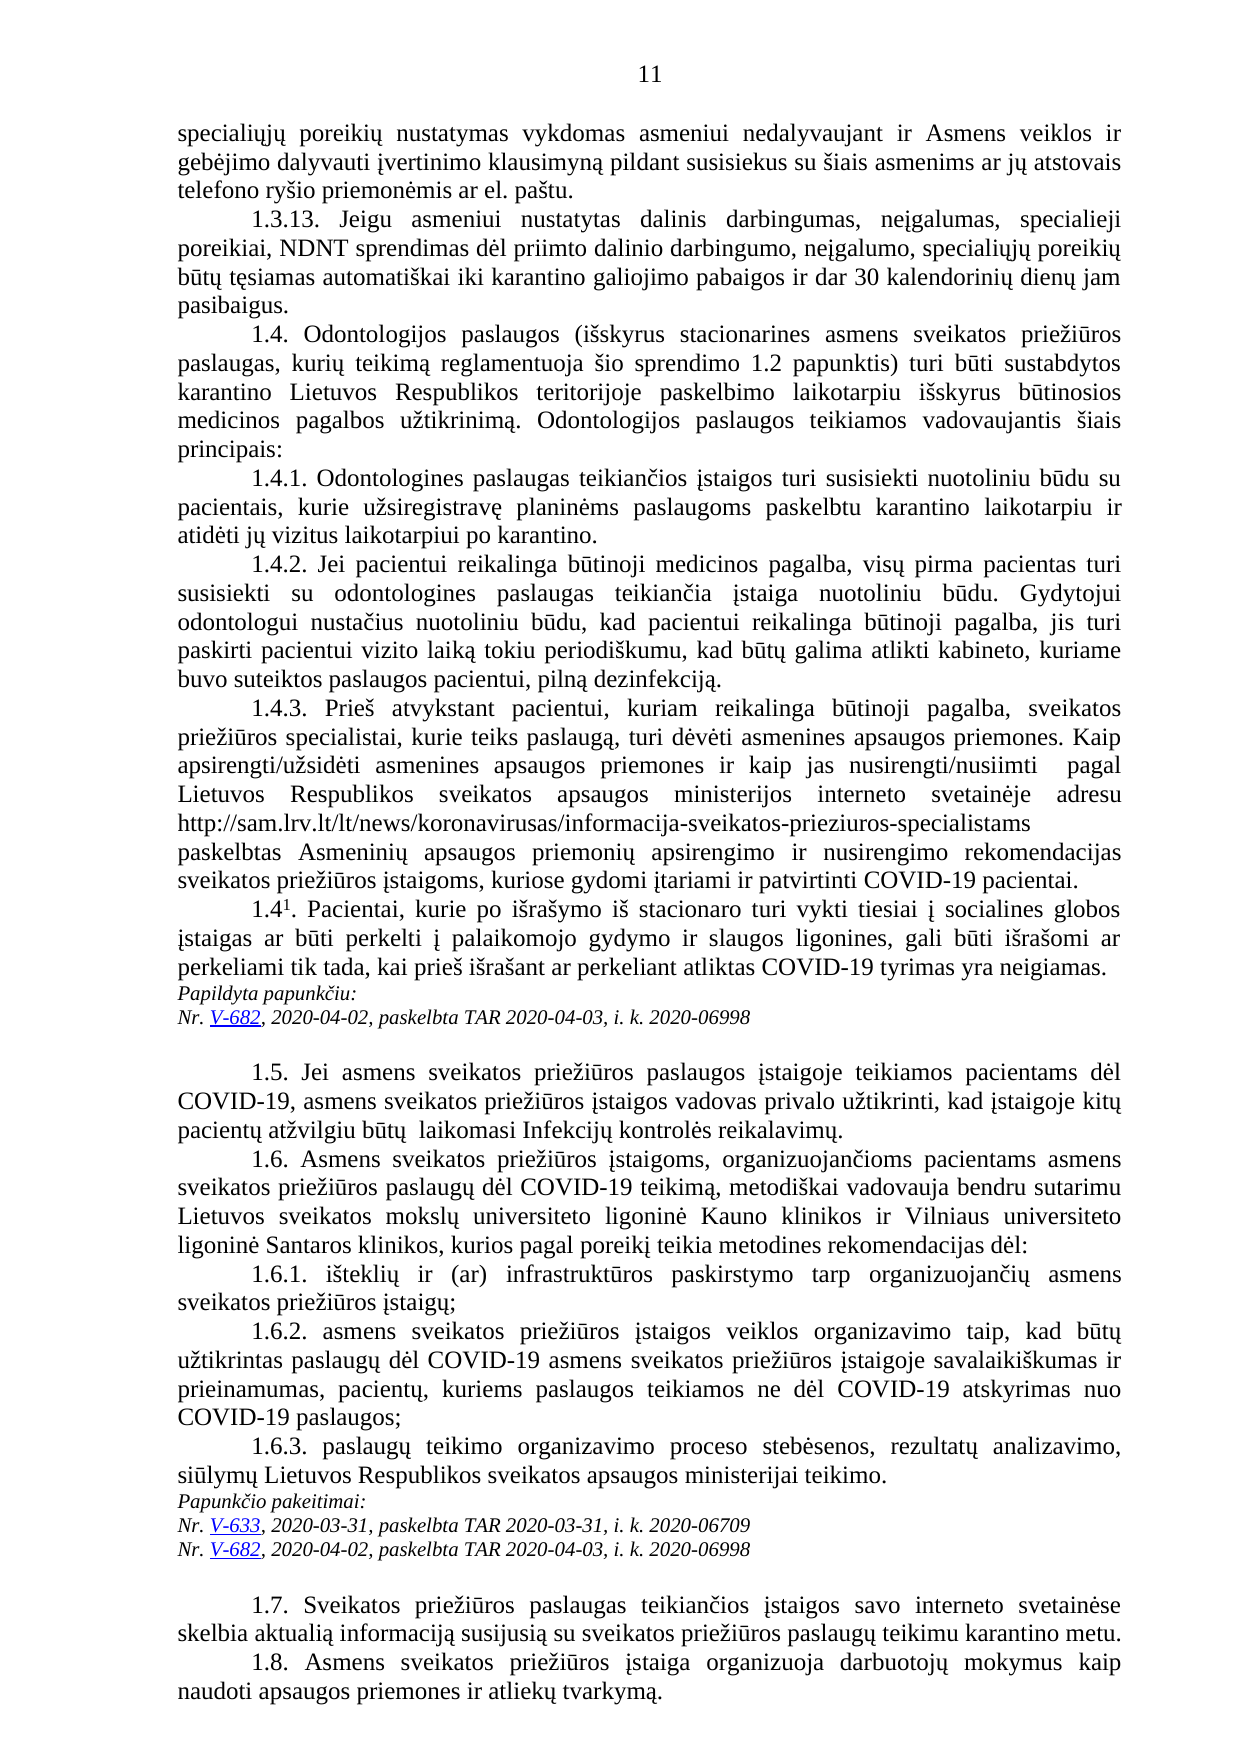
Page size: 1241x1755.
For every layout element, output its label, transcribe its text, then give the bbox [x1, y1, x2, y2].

text 1.6.1. išteklių ir (ar) infrastruktūros paskirstymo tarp organizuojančių asmens sveikatos priežiūros įstaigų; [177, 1259, 1122, 1316]
text 1.6.3. paslaugų teikimo organizavimo proceso stebėsenos, rezultatų analizavimo, siūlymų Lietuvos Respublikos sveikatos apsaugos ministerijai teikimo. [177, 1431, 1122, 1489]
text 1.8. Asmens sveikatos priežiūros įstaiga organizuoja darbuotojų mokymus kaip naudoti apsaugos priemones ir atliekų tvarkymą. [177, 1647, 1122, 1705]
text specialiųjų poreikių nustatymas vykdomas asmeniui nedalyvaujant ir Asmens veiklos ir gebėjimo dalyvauti įvertinimo klausimyną pildant susisiekus su šiais asmenims ar jų atstovais telefono ryšio priemonėmis ar el. paštu. [177, 118, 1122, 204]
text Nr. V-682, 2020-04-02, paskelbta TAR 2020-04-03, i. k. 2020-06998 [177, 1537, 1122, 1561]
text 1.6. Asmens sveikatos priežiūros įstaigoms, organizuojančioms pacientams asmens sveikatos priežiūros paslaugų dėl COVID-19 teikimą, metodiškai vadovauja bendru sutarimu Lietuvos sveikatos mokslų universiteto ligoninė Kauno klinikos ir Vilniaus universiteto ligoninė Santaros klinikos, kurios pagal poreikį teikia metodines rekomendacijas dėl: [177, 1144, 1122, 1259]
text 1.4.2. Jei pacientui reikalinga būtinoji medicinos pagalba, visų pirma pacientas turi susisiekti su odontologines paslaugas teikiančia įstaiga nuotoliniu būdu. Gydytojui odontologui nustačius nuotoliniu būdu, kad pacientui reikalinga būtinoji pagalba, jis turi paskirti pacientui vizito laiką tokiu periodiškumu, kad būtų galima atlikti kabineto, kuriame buvo suteiktos paslaugos pacientui, pilną dezinfekciją. [177, 549, 1122, 693]
text 1.5. Jei asmens sveikatos priežiūros paslaugos įstaigoje teikiamos pacientams dėl COVID-19, asmens sveikatos priežiūros įstaigos vadovas privalo užtikrinti, kad įstaigoje kitų pacientų atžvilgiu būtų laikomasi Infekcijų kontrolės reikalavimų. [177, 1057, 1122, 1144]
text Papunkčio pakeitimai: [177, 1489, 1122, 1513]
text 1.7. Sveikatos priežiūros paslaugas teikiančios įstaigos savo interneto svetainėse skelbia aktualią informaciją susijusią su sveikatos priežiūros paslaugų teikimu karantino metu. [177, 1590, 1122, 1647]
text 1.4.3. Prieš atvykstant pacientui, kuriam reikalinga būtinoji pagalba, sveikatos priežiūros specialistai, kurie teiks paslaugą, turi dėvėti asmenines apsaugos priemones. Kaip apsirengti/užsidėti asmenines apsaugos priemones ir kaip jas nusirengti/nusiimti pagal Lietuvos Respublikos sveikatos apsaugos ministerijos interneto svetainėje adresu http://sam.lrv.lt/lt/news/koronavirusas/informacija-sveikatos-prieziuros-specialistams paskelbtas Asmeninių apsaugos priemonių apsirengimo ir nusirengimo rekomendacijas sveikatos priežiūros įstaigoms, kuriose gydomi įtariami ir patvirtinti COVID-19 pacientai. [177, 693, 1122, 894]
text 1.4.1. Odontologines paslaugas teikiančios įstaigos turi susisiekti nuotoliniu būdu su pacientais, kurie užsiregistravę planinėms paslaugoms paskelbtu karantino laikotarpiu ir atidėti jų vizitus laikotarpiui po karantino. [177, 463, 1122, 549]
text 1.41. Pacientai, kurie po išrašymo iš stacionaro turi vykti tiesiai į socialines globos įstaigas ar būti perkelti į palaikomojo gydymo ir slaugos ligonines, gali būti išrašomi ar perkeliami tik tada, kai prieš išrašant ar perkeliant atliktas COVID-19 tyrimas yra neigiamas. [177, 894, 1122, 981]
text Nr. V-633, 2020-03-31, paskelbta TAR 2020-03-31, i. k. 2020-06709 [177, 1513, 1122, 1537]
text Nr. V-682, 2020-04-02, paskelbta TAR 2020-04-03, i. k. 2020-06998 [177, 1005, 1122, 1029]
text 1.4. Odontologijos paslaugos (išskyrus stacionarines asmens sveikatos priežiūros paslaugas, kurių teikimą reglamentuoja šio sprendimo 1.2 papunktis) turi būti sustabdytos karantino Lietuvos Respublikos teritorijoje paskelbimo laikotarpiu išskyrus būtinosios medicinos pagalbos užtikrinimą. Odontologijos paslaugos teikiamos vadovaujantis šiais principais: [177, 319, 1122, 463]
text Papildyta papunkčiu: [177, 981, 1122, 1005]
text 1.3.13. Jeigu asmeniui nustatytas dalinis darbingumas, neįgalumas, specialieji poreikiai, NDNT sprendimas dėl priimto dalinio darbingumo, neįgalumo, specialiųjų poreikių būtų tęsiamas automatiškai iki karantino galiojimo pabaigos ir dar 30 kalendorinių dienų jam pasibaigus. [177, 204, 1122, 319]
text 1.6.2. asmens sveikatos priežiūros įstaigos veiklos organizavimo taip, kad būtų užtikrintas paslaugų dėl COVID-19 asmens sveikatos priežiūros įstaigoje savalaikiškumas ir prieinamumas, pacientų, kuriems paslaugos teikiamos ne dėl COVID-19 atskyrimas nuo COVID-19 paslaugos; [177, 1316, 1122, 1431]
